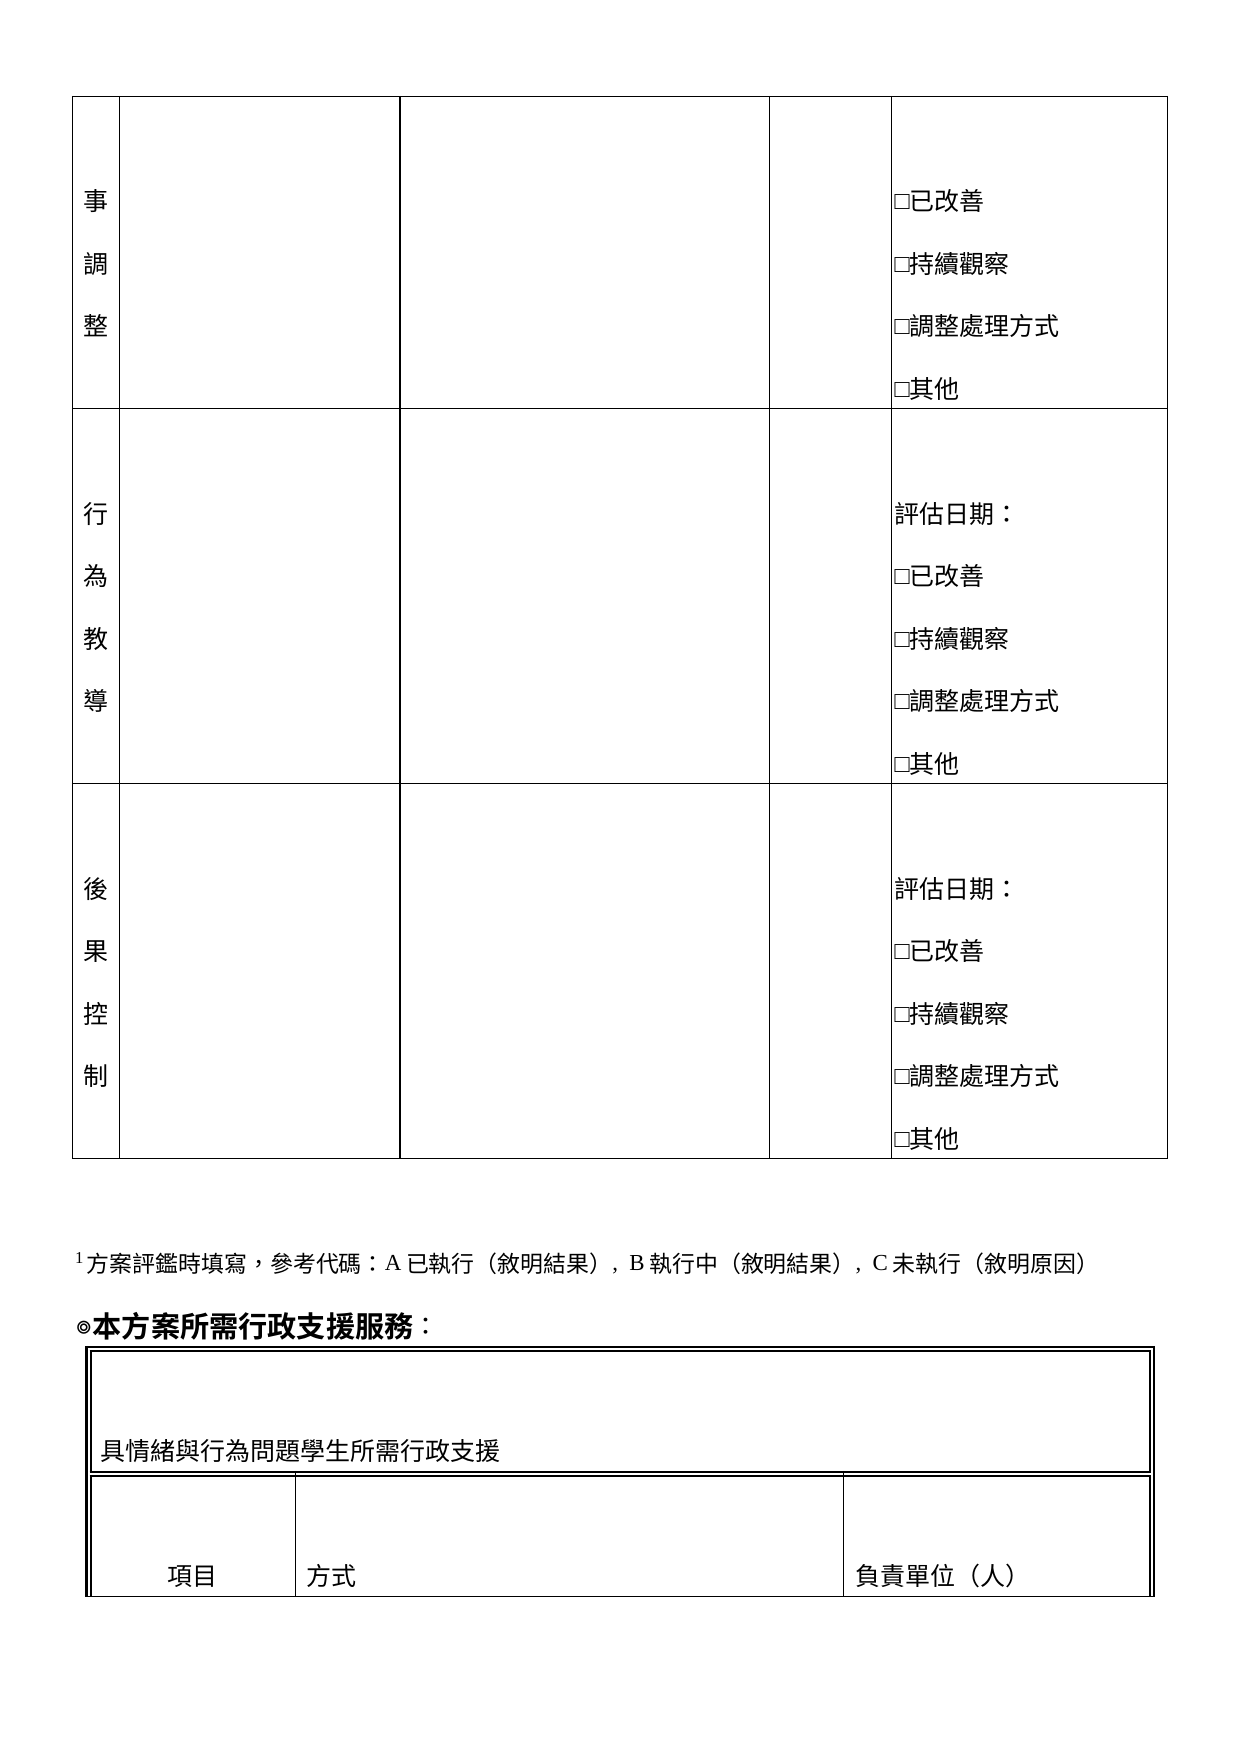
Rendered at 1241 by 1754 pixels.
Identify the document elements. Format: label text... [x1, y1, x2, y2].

table_cell [770, 784, 891, 1158]
table_cell [120, 784, 399, 1158]
table_cell 項目 [92, 1477, 295, 1596]
table_cell 負責單位（人） [844, 1477, 1149, 1596]
table_cell [770, 409, 891, 783]
table_header 具情緒與行為問題學生所需行政支援 [92, 1352, 1149, 1471]
text ◎本方案所需行政支援服務： [75, 1283, 1165, 1346]
table_cell [120, 97, 399, 408]
table_cell 事調整 [73, 97, 119, 408]
table_cell 方式 [296, 1477, 843, 1596]
table_cell 行為教導 [73, 409, 119, 783]
table_cell [401, 784, 769, 1158]
table_cell [401, 97, 769, 408]
table_cell 後果控制 [73, 784, 119, 1158]
table_cell [120, 409, 399, 783]
table_cell 評估日期： □已改善 □持續觀察 □調整處理方式 □其他 [892, 409, 1167, 783]
table_cell [401, 409, 769, 783]
table_cell 評估日期： □已改善 □持續觀察 □調整處理方式 □其他 [892, 784, 1167, 1158]
text 1方案評鑑時填寫，參考代碼：A已執行（敘明結果）, B執行中（敘明結果）, C未執行（敘明原因） [75, 1221, 1165, 1283]
table_cell □已改善 □持續觀察 □調整處理方式 □其他 [892, 97, 1167, 408]
table_cell [770, 97, 891, 408]
